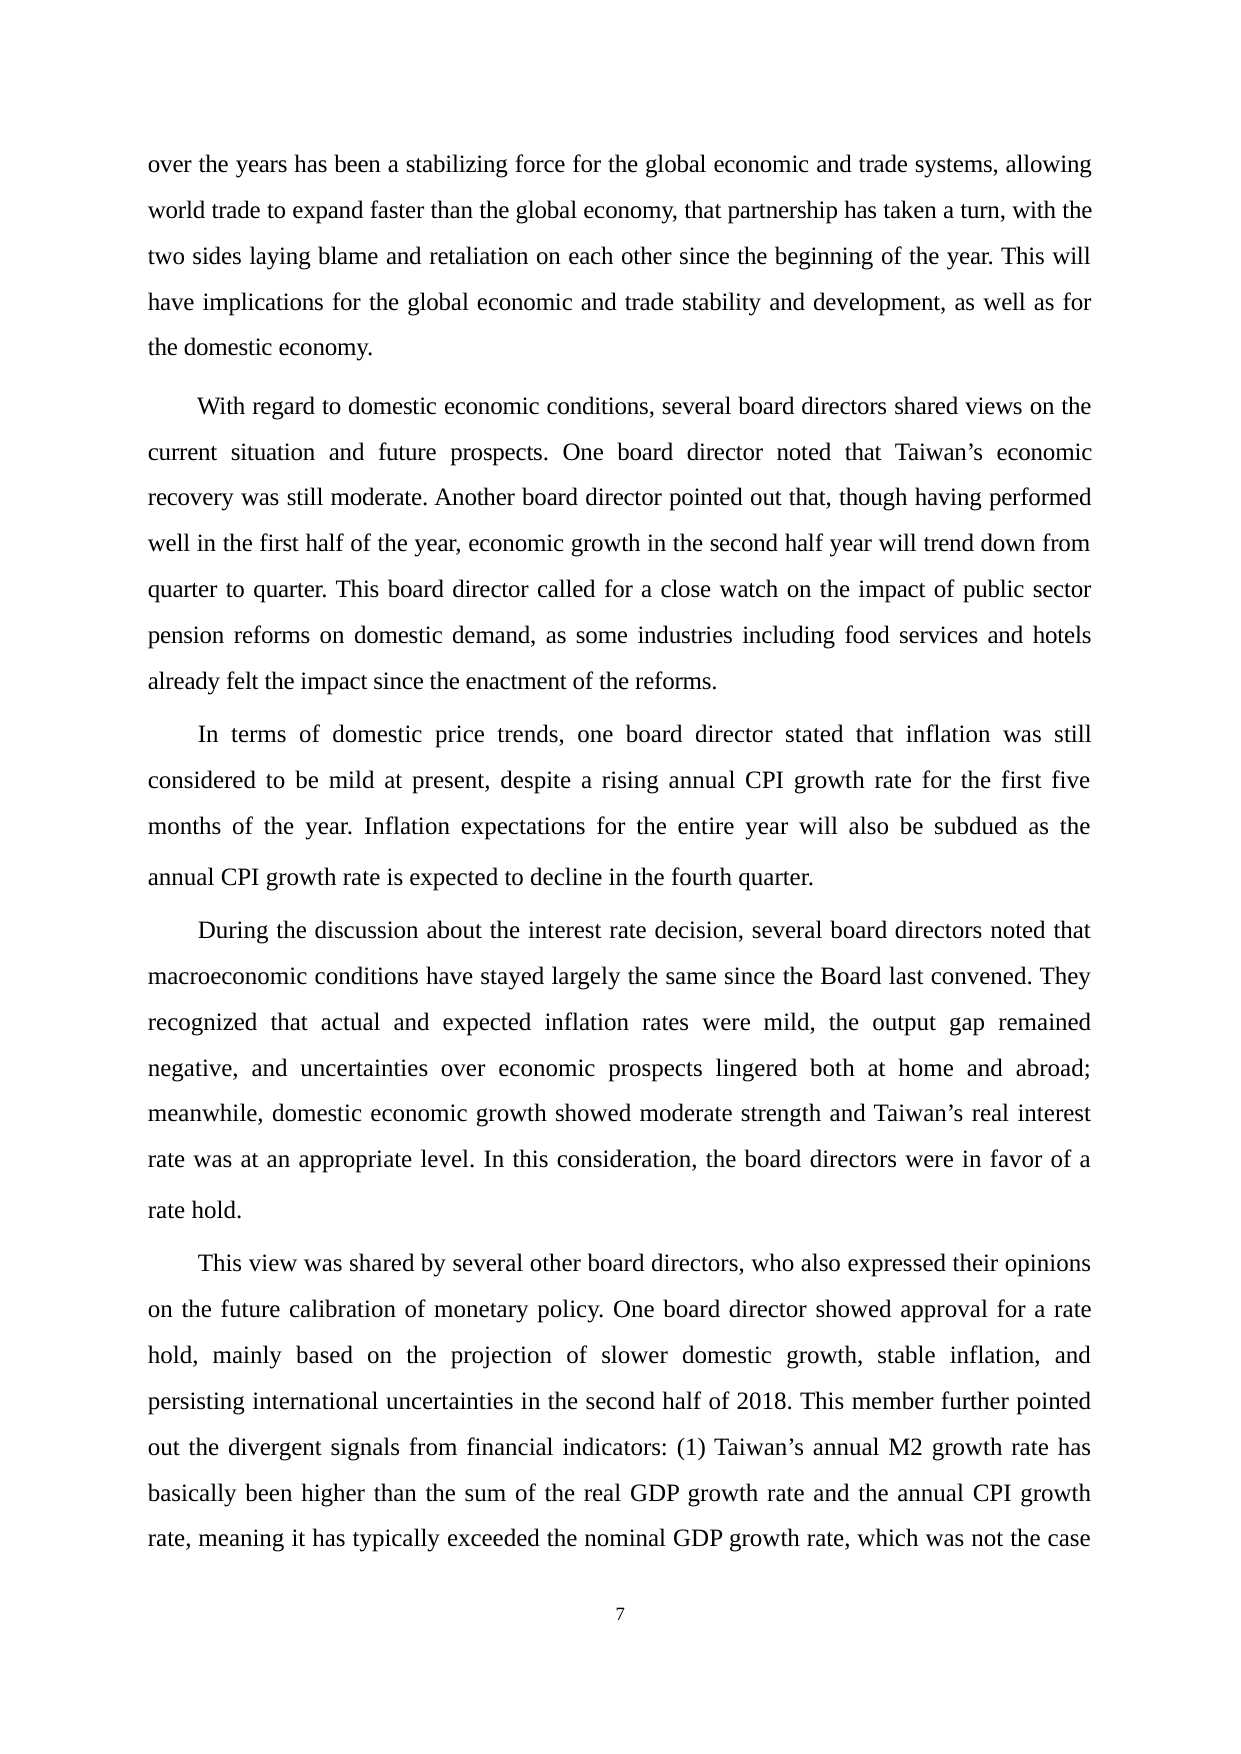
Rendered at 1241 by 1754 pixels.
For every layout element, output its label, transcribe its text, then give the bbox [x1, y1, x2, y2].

text With regard to domestic economic conditions, several board directors shared views on the current situation and future prospects. One board director noted that Taiwan’s economic recovery was still moderate. Another board director pointed out that, though having performed well in the first half of the year, economic growth in the second half year will trend down from quarter to quarter. This board director called for a close watch on the impact of public sector pension reforms on domestic demand, as some industries including food services and hotels already felt the impact since the enactment of the reforms. [148, 377, 1092, 698]
text This view was shared by several other board directors, who also expressed their opinions on the future calibration of monetary policy. One board director showed approval for a rate hold, mainly based on the projection of slower domestic growth, stable inflation, and persisting international uncertainties in the second half of 2018. This member further pointed out the divergent signals from financial indicators: (1) Taiwan’s annual M2 growth rate has basically been higher than the sum of the real GDP growth rate and the annual CPI growth rate, meaning it has typically exceeded the nominal GDP growth rate, which was not the case [148, 1240, 1092, 1561]
text During the discussion about the interest rate decision, several board directors noted that macroeconomic conditions have stayed largely the same since the Board last convened. They recognized that actual and expected inflation rates were mild, the output gap remained negative, and uncertainties over economic prospects lingered both at home and abroad; meanwhile, domestic economic growth showed moderate strength and Taiwan’s real interest rate was at an appropriate level. In this consideration, the board directors were in favor of a rate hold. [148, 907, 1092, 1227]
text In terms of domestic price trends, one board director stated that inflation was still considered to be mild at present, despite a rising annual CPI growth rate for the first five months of the year. Inflation expectations for the entire year will also be subdued as the annual CPI growth rate is expected to decline in the fourth quarter. [148, 711, 1092, 894]
text over the years has been a stabilizing force for the global economic and trade systems, allowing world trade to expand faster than the global economy, that partnership has taken a turn, with the two sides laying blame and retaliation on each other since the beginning of the year. This will have implications for the global economic and trade stability and development, as well as for the domestic economy. [148, 136, 1092, 365]
